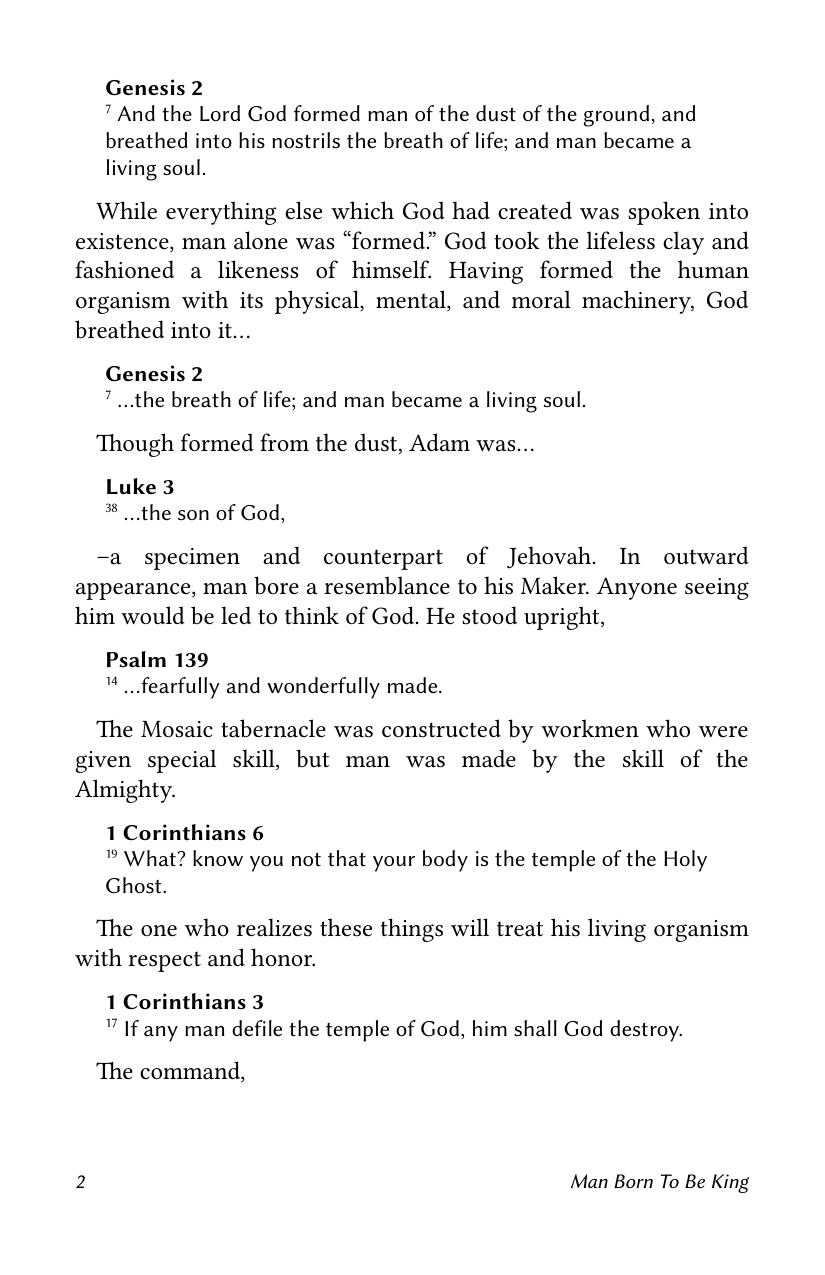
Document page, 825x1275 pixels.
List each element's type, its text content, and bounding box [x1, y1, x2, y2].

text 1 Corinthians 6 [105, 819, 750, 846]
text –a specimen and counterpart of Jehovah. In outward appearance, man bore a resemblance to his Maker. Anyone seeing him would be led to think of God. He stood upright, [75, 542, 750, 631]
text Genesis 2 [105, 361, 750, 387]
text Luke 3 [105, 474, 750, 500]
text 7 And the Lord God formed man of the dust of the ground, and breathed into his nostrils the breath of life; and man became a living soul. [105, 101, 720, 181]
text The command, [75, 1057, 750, 1086]
text While everything else which God had created was spoken into existence, man alone was “formed.” God took the lifeless clay and fashioned a likeness of himself. Having formed the human organism with its physical, mental, and moral machinery, God breathed into it… [75, 197, 750, 345]
text Genesis 2 [105, 75, 750, 101]
text 19 What? know you not that your body is the temple of the Holy Ghost. [105, 846, 720, 899]
text Though formed from the dust, Adam was… [75, 429, 750, 458]
text 1 Corinthians 3 [105, 989, 750, 1015]
text 38 ...the son of God, [105, 500, 720, 526]
text The one who realizes these things will treat his living organism with respect and honor. [75, 914, 750, 973]
text 7 ...the breath of life; and man became a living soul. [105, 387, 720, 413]
text The Mosaic tabernacle was constructed by workmen who were given special skill, but man was made by the skill of the Almighty. [75, 715, 750, 803]
text 14 ...fearfully and wonderfully made. [105, 673, 720, 699]
text 17 If any man defile the temple of God, him shall God destroy. [105, 1015, 720, 1042]
text Psalm 139 [105, 647, 750, 673]
